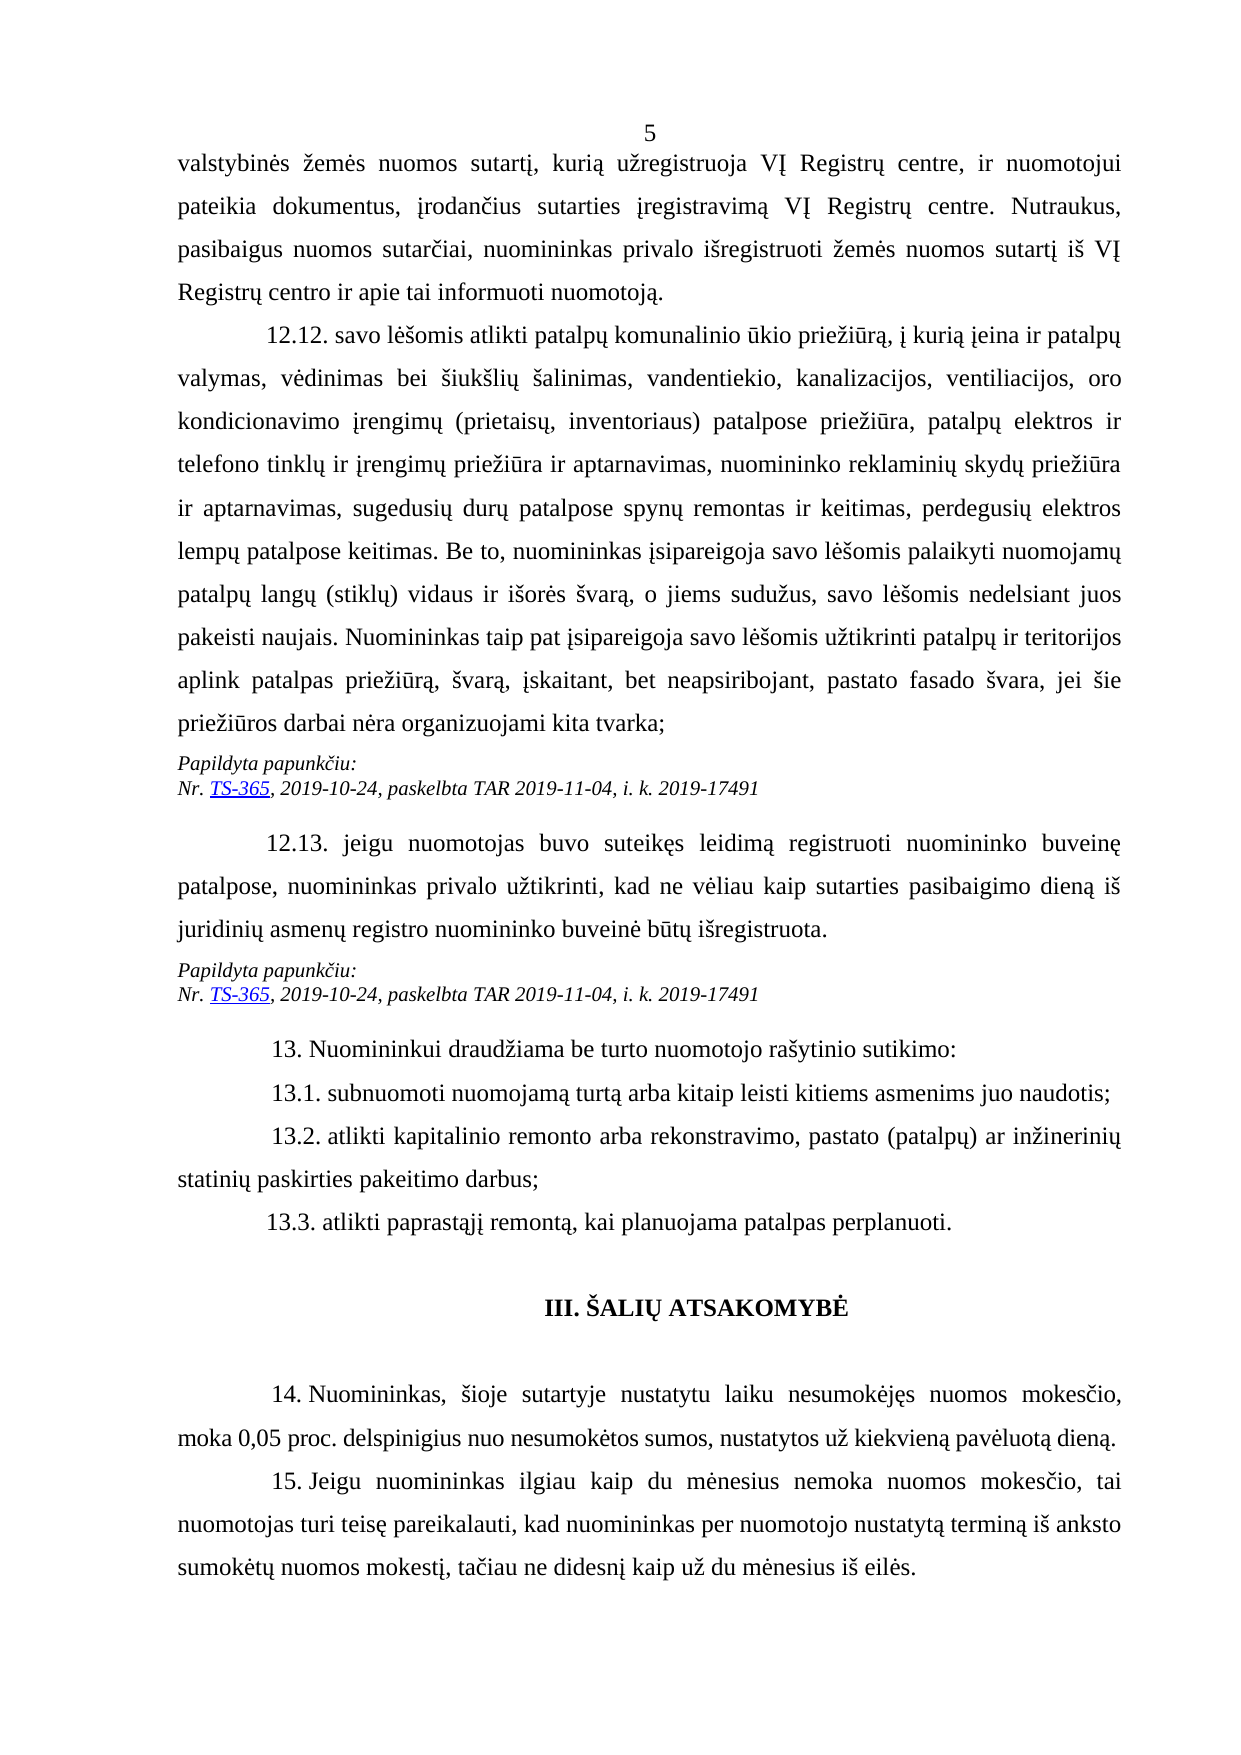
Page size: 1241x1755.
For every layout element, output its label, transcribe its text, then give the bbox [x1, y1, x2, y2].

text Nr. TS-365, 2019-10-24, paskelbta TAR 2019-11-04, i. k. 2019-17491 [177, 775, 1122, 799]
text 13.2. atlikti kapitalinio remonto arba rekonstravimo, pastato (patalpų) ar inžinerinių statinių paskirties pakeitimo darbus; [177, 1121, 1122, 1193]
text III. ŠALIŲ ATSAKOMYBĖ [177, 1293, 1122, 1322]
text 15. Jeigu nuomininkas ilgiau kaip du mėnesius nemoka nuomos mokesčio, tai nuomotojas turi teisę pareikalauti, kad nuomininkas per nuomotojo nustatytą terminą iš anksto sumokėtų nuomos mokestį, tačiau ne didesnį kaip už du mėnesius iš eilės. [177, 1466, 1122, 1581]
text 12.13. jeigu nuomotojas buvo suteikęs leidimą registruoti nuomininko buveinę patalpose, nuomininkas privalo užtikrinti, kad ne vėliau kaip sutarties pasibaigimo dieną iš juridinių asmenų registro nuomininko buveinė būtų išregistruota. [177, 828, 1122, 943]
text valstybinės žemės nuomos sutartį, kurią užregistruoja VĮ Registrų centre, ir nuomotojui pateikia dokumentus, įrodančius sutarties įregistravimą VĮ Registrų centre. Nutraukus, pasibaigus nuomos sutarčiai, nuomininkas privalo išregistruoti žemės nuomos sutartį iš VĮ Registrų centro ir apie tai informuoti nuomotoją. [177, 148, 1122, 306]
text Nr. TS-365, 2019-10-24, paskelbta TAR 2019-11-04, i. k. 2019-17491 [177, 982, 1122, 1006]
text Papildyta papunkčiu: [177, 751, 1122, 775]
text 13.1. subnuomoti nuomojamą turtą arba kitaip leisti kitiems asmenims juo naudotis; [177, 1078, 1122, 1106]
text 13. Nuomininkui draudžiama be turto nuomotojo rašytinio sutikimo: [177, 1034, 1122, 1063]
text 12.12. savo lėšomis atlikti patalpų komunalinio ūkio priežiūrą, į kurią įeina ir patalpų valymas, vėdinimas bei šiukšlių šalinimas, vandentiekio, kanalizacijos, ventiliacijos, oro kondicionavimo įrengimų (prietaisų, inventoriaus) patalpose priežiūra, patalpų elektros ir telefono tinklų ir įrengimų priežiūra ir aptarnavimas, nuomininko reklaminių skydų priežiūra ir aptarnavimas, sugedusių durų patalpose spynų remontas ir keitimas, perdegusių elektros lempų patalpose keitimas. Be to, nuomininkas įsipareigoja savo lėšomis palaikyti nuomojamų patalpų langų (stiklų) vidaus ir išorės švarą, o jiems sudužus, savo lėšomis nedelsiant juos pakeisti naujais. Nuomininkas taip pat įsipareigoja savo lėšomis užtikrinti patalpų ir teritorijos aplink patalpas priežiūrą, švarą, įskaitant, bet neapsiribojant, pastato fasado švara, jei šie priežiūros darbai nėra organizuojami kita tvarka; [177, 320, 1122, 737]
text 13.3. atlikti paprastąjį remontą, kai planuojama patalpas perplanuoti. [177, 1207, 1122, 1236]
text Papildyta papunkčiu: [177, 958, 1122, 982]
text 14. Nuomininkas, šioje sutartyje nustatytu laiku nesumokėjęs nuomos mokesčio, moka 0,05 proc. delspinigius nuo nesumokėtos sumos, nustatytos už kiekvieną pavėluotą dieną. [177, 1379, 1122, 1451]
